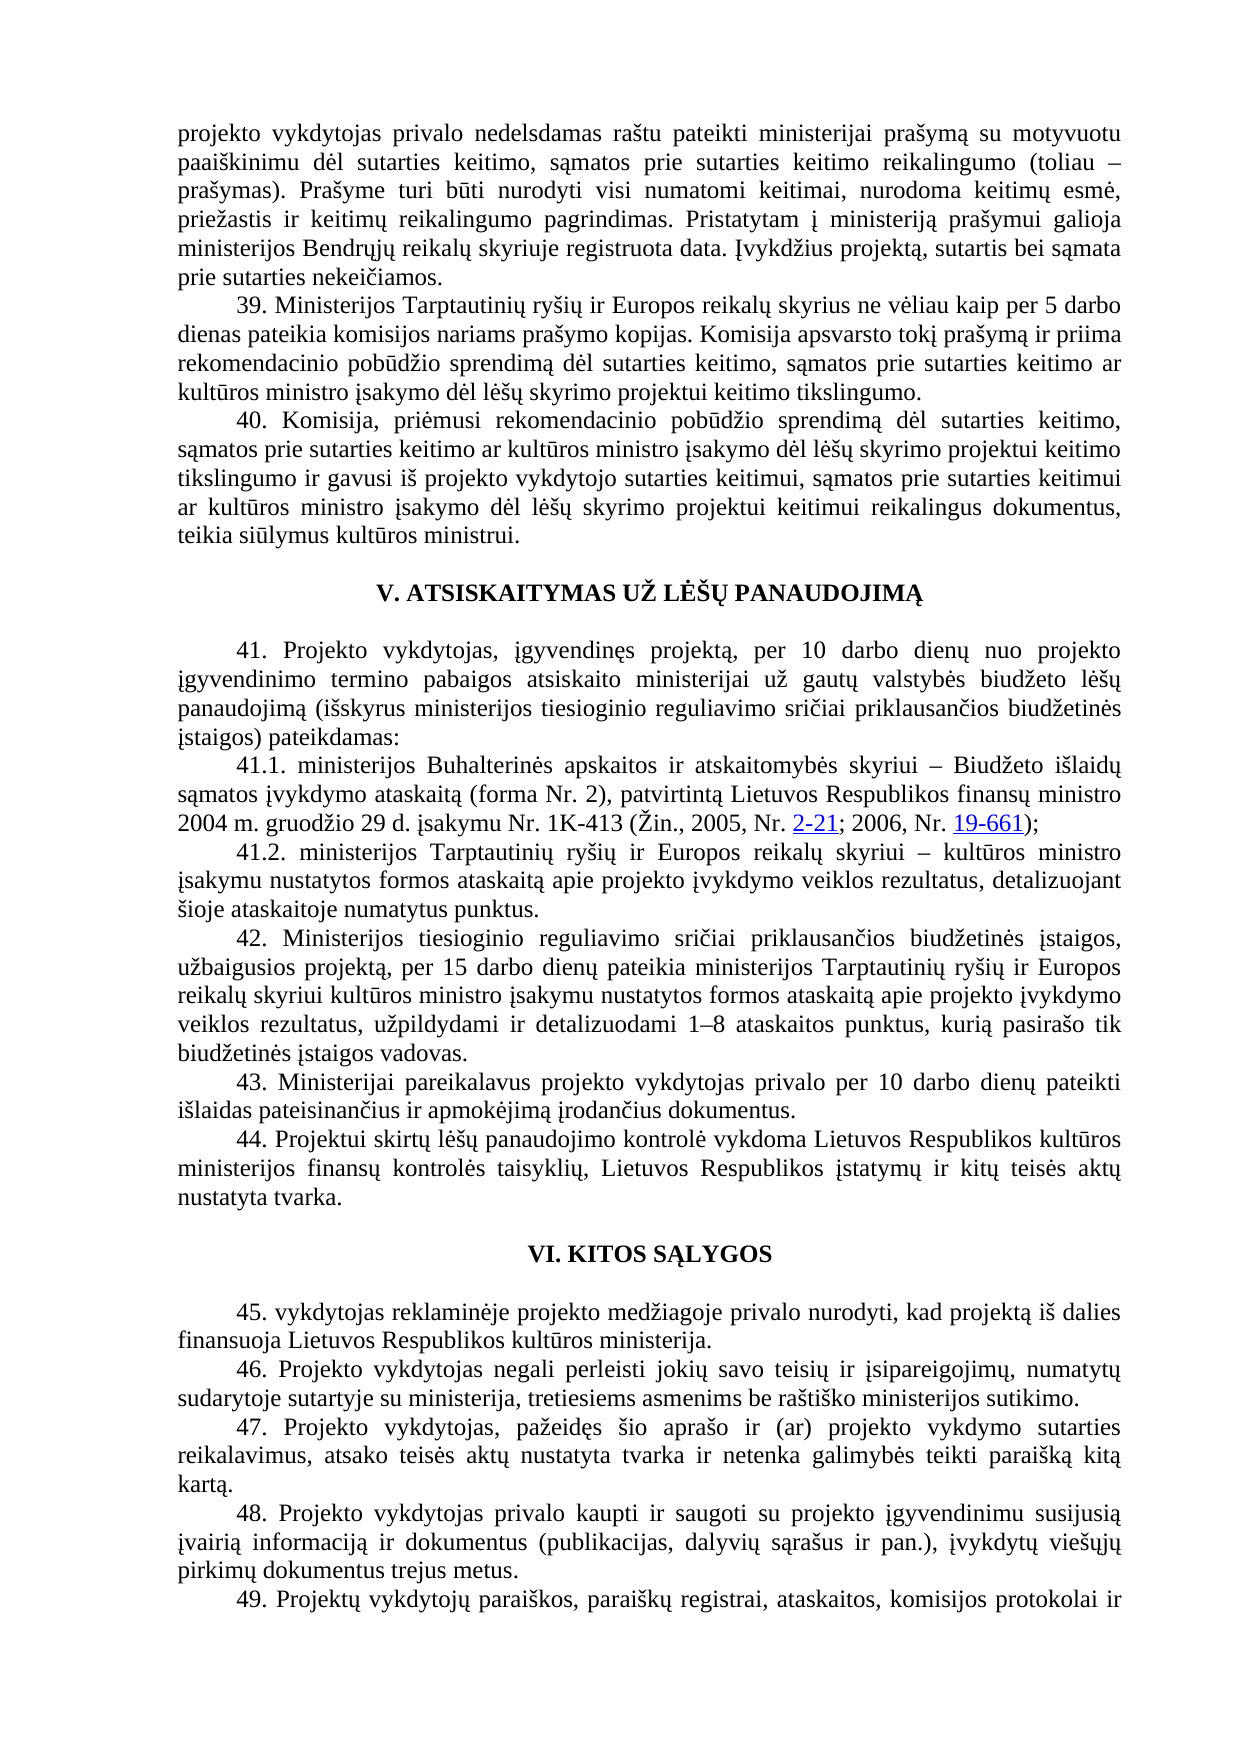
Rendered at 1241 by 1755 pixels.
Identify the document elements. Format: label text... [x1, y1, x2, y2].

text 47. Projekto vykdytojas, pažeidęs šio aprašo ir (ar) projekto vykdymo sutarties reikalavimus, atsako teisės aktų nustatyta tvarka ir netenka galimybės teikti paraišką kitą kartą. [177, 1412, 1122, 1498]
text 48. Projekto vykdytojas privalo kaupti ir saugoti su projekto įgyvendinimu susijusią įvairią informaciją ir dokumentus (publikacijas, dalyvių sąrašus ir pan.), įvykdytų viešųjų pirkimų dokumentus trejus metus. [177, 1498, 1122, 1584]
text 42. Ministerijos tiesioginio reguliavimo sričiai priklausančios biudžetinės įstaigos, užbaigusios projektą, per 15 darbo dienų pateikia ministerijos Tarptautinių ryšių ir Europos reikalų skyriui kultūros ministro įsakymu nustatytos formos ataskaitą apie projekto įvykdymo veiklos rezultatus, užpildydami ir detalizuodami 1–8 ataskaitos punktus, kurią pasirašo tik biudžetinės įstaigos vadovas. [177, 923, 1122, 1067]
text 40. Komisija, priėmusi rekomendacinio pobūdžio sprendimą dėl sutarties keitimo, sąmatos prie sutarties keitimo ar kultūros ministro įsakymo dėl lėšų skyrimo projektui keitimo tikslingumo ir gavusi iš projekto vykdytojo sutarties keitimui, sąmatos prie sutarties keitimui ar kultūros ministro įsakymo dėl lėšų skyrimo projektui keitimui reikalingus dokumentus, teikia siūlymus kultūros ministrui. [177, 406, 1122, 549]
text VI. KITOS SĄLYGOS [177, 1239, 1122, 1268]
text 46. Projekto vykdytojas negali perleisti jokių savo teisių ir įsipareigojimų, numatytų sudarytoje sutartyje su ministerija, tretiesiems asmenims be raštiško ministerijos sutikimo. [177, 1354, 1122, 1412]
text 45. vykdytojas reklaminėje projekto medžiagoje privalo nurodyti, kad projektą iš dalies finansuoja Lietuvos Respublikos kultūros ministerija. [177, 1297, 1122, 1354]
text 49. Projektų vykdytojų paraiškos, paraiškų registrai, ataskaitos, komisijos protokolai ir [177, 1584, 1122, 1613]
text V. ATSISKAITYMAS UŽ LĖŠŲ PANAUDOJIMĄ [177, 578, 1122, 607]
text 43. Ministerijai pareikalavus projekto vykdytojas privalo per 10 darbo dienų pateikti išlaidas pateisinančius ir apmokėjimą įrodančius dokumentus. [177, 1067, 1122, 1124]
text 44. Projektui skirtų lėšų panaudojimo kontrolė vykdoma Lietuvos Respublikos kultūros ministerijos finansų kontrolės taisyklių, Lietuvos Respublikos įstatymų ir kitų teisės aktų nustatyta tvarka. [177, 1124, 1122, 1211]
text 41.2. ministerijos Tarptautinių ryšių ir Europos reikalų skyriui – kultūros ministro įsakymu nustatytos formos ataskaitą apie projekto įvykdymo veiklos rezultatus, detalizuojant šioje ataskaitoje numatytus punktus. [177, 837, 1122, 923]
text 39. Ministerijos Tarptautinių ryšių ir Europos reikalų skyrius ne vėliau kaip per 5 darbo dienas pateikia komisijos nariams prašymo kopijas. Komisija apsvarsto tokį prašymą ir priima rekomendacinio pobūdžio sprendimą dėl sutarties keitimo, sąmatos prie sutarties keitimo ar kultūros ministro įsakymo dėl lėšų skyrimo projektui keitimo tikslingumo. [177, 291, 1122, 406]
text projekto vykdytojas privalo nedelsdamas raštu pateikti ministerijai prašymą su motyvuotu paaiškinimu dėl sutarties keitimo, sąmatos prie sutarties keitimo reikalingumo (toliau – prašymas). Prašyme turi būti nurodyti visi numatomi keitimai, nurodoma keitimų esmė, priežastis ir keitimų reikalingumo pagrindimas. Pristatytam į ministeriją prašymui galioja ministerijos Bendrųjų reikalų skyriuje registruota data. Įvykdžius projektą, sutartis bei sąmata prie sutarties nekeičiamos. [177, 118, 1122, 291]
text 41. Projekto vykdytojas, įgyvendinęs projektą, per 10 darbo dienų nuo projekto įgyvendinimo termino pabaigos atsiskaito ministerijai už gautų valstybės biudžeto lėšų panaudojimą (išskyrus ministerijos tiesioginio reguliavimo sričiai priklausančios biudžetinės įstaigos) pateikdamas: [177, 636, 1122, 751]
text 41.1. ministerijos Buhalterinės apskaitos ir atskaitomybės skyriui – Biudžeto išlaidų sąmatos įvykdymo ataskaitą (forma Nr. 2), patvirtintą Lietuvos Respublikos finansų ministro 2004 m. gruodžio 29 d. įsakymu Nr. 1K-413 (Žin., 2005, Nr. 2-21; 2006, Nr. 19-661); [177, 751, 1122, 837]
